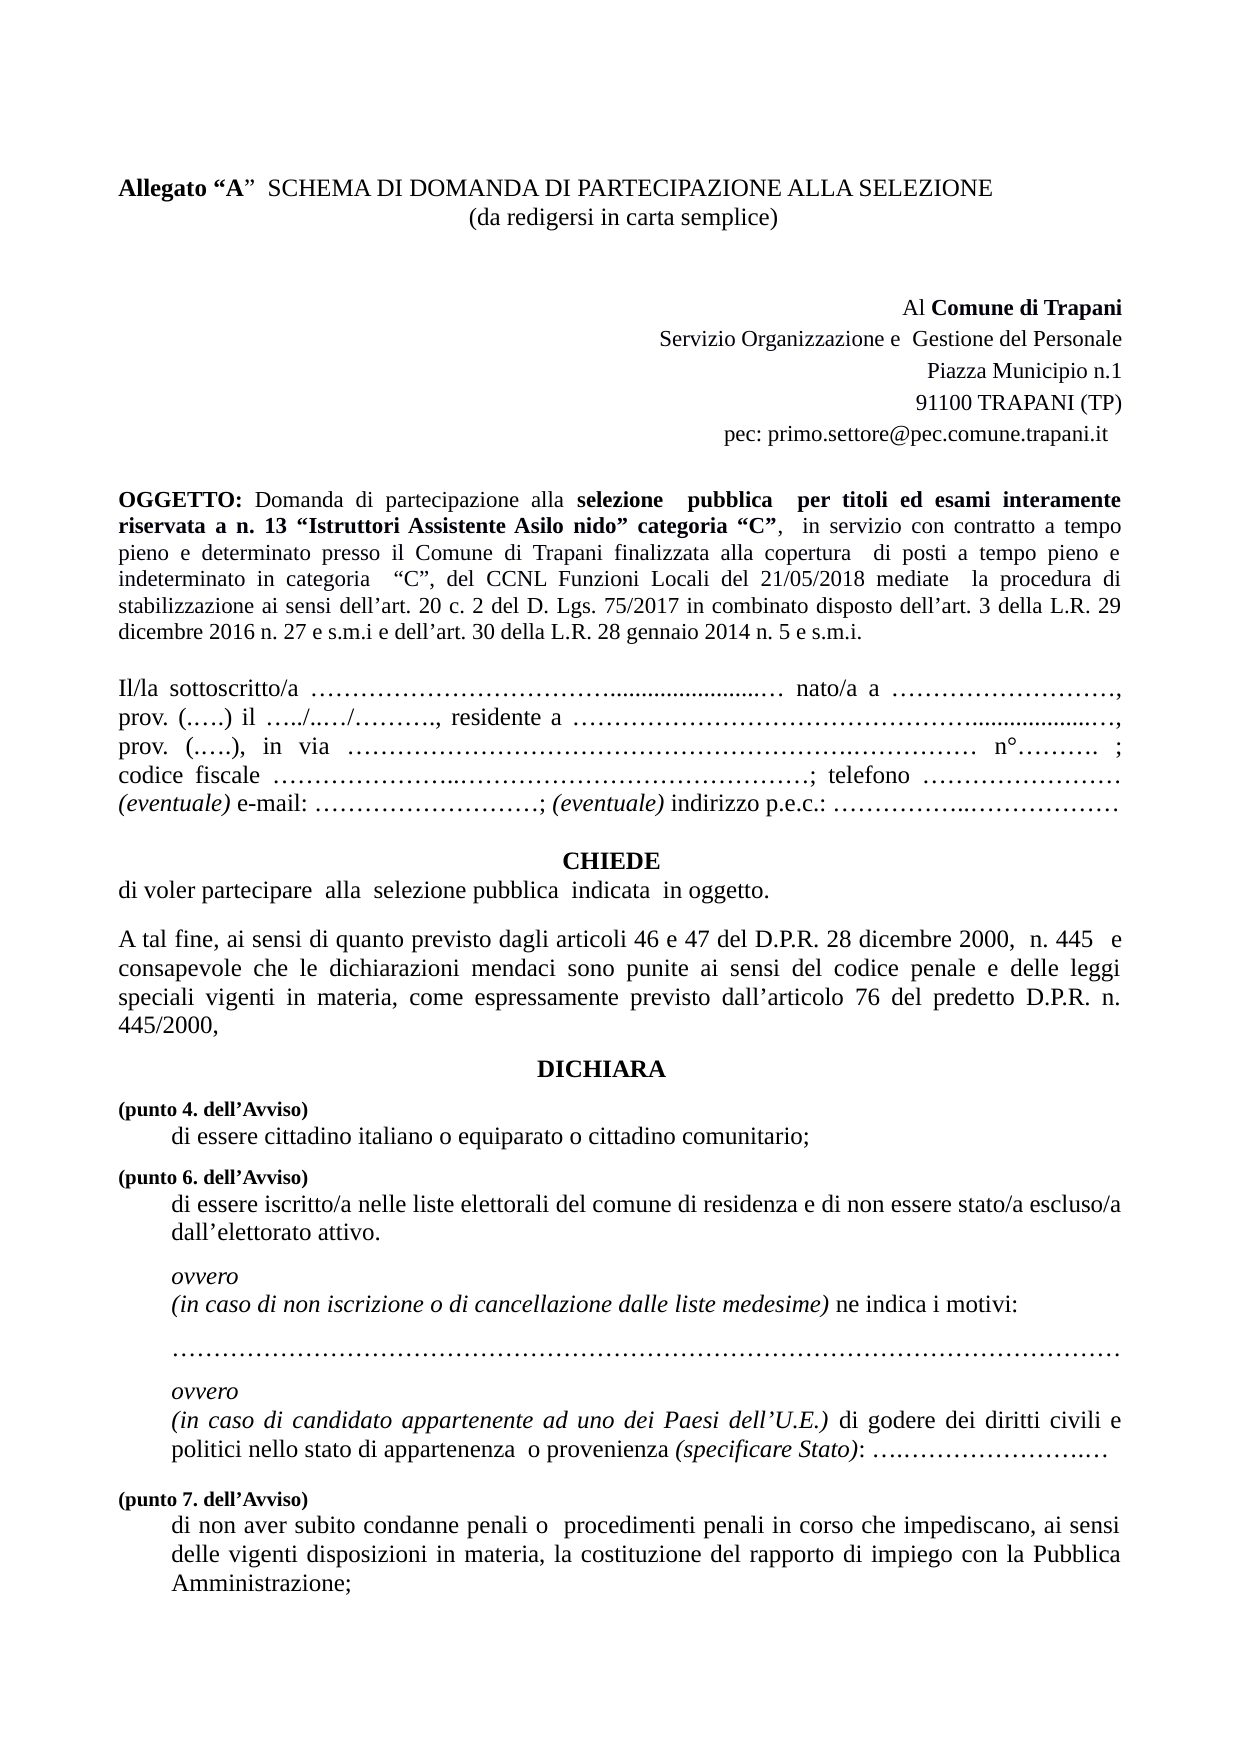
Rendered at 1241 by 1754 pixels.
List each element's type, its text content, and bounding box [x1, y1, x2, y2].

text di voler partecipare alla selezione pubblica indicata in oggetto. [118, 875, 1122, 904]
text (in caso di non iscrizione o di cancellazione dalle liste medesime) ne indica i motivi: [171, 1289, 1122, 1318]
text Il/la sottoscritto/a ………………………………........................… nato/a a ………………………, prov. (.….) il …../..…/………., residente a …………………………………………...................…, prov. (.….), in via …………………………………………………….…………… n°………. ; codice fiscale …………………..……………………………………; telefono …………………… (eventuale) e-mail: ………………………; (eventuale) indirizzo p.e.c.: ……………..……………… [118, 673, 1122, 817]
text 91100 TRAPANI (TP) [708, 389, 1122, 415]
text CHIEDE [118, 846, 1104, 875]
text (in caso di candidato appartenente ad uno dei Paesi dell’U.E.) di godere dei diritti civili e politici nello stato di appartenenza o provenienza (specificare Stato): ….………………….… [171, 1405, 1122, 1462]
text Allegato “A” SCHEMA DI DOMANDA DI PARTECIPAZIONE ALLA SELEZIONE [118, 173, 1122, 202]
text di non aver subito condanne penali o procedimenti penali in corso che impediscano, ai sensi delle vigenti disposizioni in materia, la costituzione del rapporto di impiego con la Pubblica Amministrazione; [171, 1511, 1122, 1597]
text …………………………………………………………………………………………………… [171, 1333, 1122, 1362]
text di essere cittadino italiano o equiparato o cittadino comunitario; [171, 1121, 1122, 1150]
text (punto 7. dell’Avviso) [118, 1486, 1122, 1511]
text ovvero [171, 1261, 1122, 1289]
text Al Comune di Trapani [708, 294, 1122, 320]
text (punto 4. dell’Avviso) [118, 1097, 1122, 1121]
text Piazza Municipio n.1 [708, 357, 1122, 383]
text A tal fine, ai sensi di quanto previsto dagli articoli 46 e 47 del D.P.R. 28 dicembre 2000, n. 445 e consapevole che le dichiarazioni mendaci sono punite ai sensi del codice penale e delle leggi speciali vigenti in materia, come espressamente previsto dall’articolo 76 del predetto D.P.R. n. 445/2000, [118, 924, 1122, 1039]
text (da redigersi in carta semplice) [118, 202, 1122, 231]
text DICHIARA [118, 1054, 1122, 1083]
text ovvero [171, 1376, 1122, 1405]
text pec: primo.settore@pec.comune.trapani.it [649, 420, 1122, 447]
text OGGETTO: Domanda di partecipazione alla selezione pubblica per titoli ed esami interamente riservata a n. 13 “Istruttori Assistente Asilo nido” categoria “C”, in servizio con contratto a tempo pieno e determinato presso il Comune di Trapani finalizzata alla copertura di posti a tempo pieno e indeterminato in categoria “C”, del CCNL Funzioni Locali del 21/05/2018 mediate la procedura di stabilizzazione ai sensi dell’art. 20 c. 2 del D. Lgs. 75/2017 in combinato disposto dell’art. 3 della L.R. 29 dicembre 2016 n. 27 e s.m.i e dell’art. 30 della L.R. 28 gennaio 2014 n. 5 e s.m.i. [118, 486, 1122, 644]
text (punto 6. dell’Avviso) [118, 1164, 1122, 1189]
text di essere iscritto/a nelle liste elettorali del comune di residenza e di non essere stato/a escluso/a dall’elettorato attivo. [171, 1189, 1122, 1246]
text Servizio Organizzazione e Gestione del Personale [118, 326, 1122, 352]
